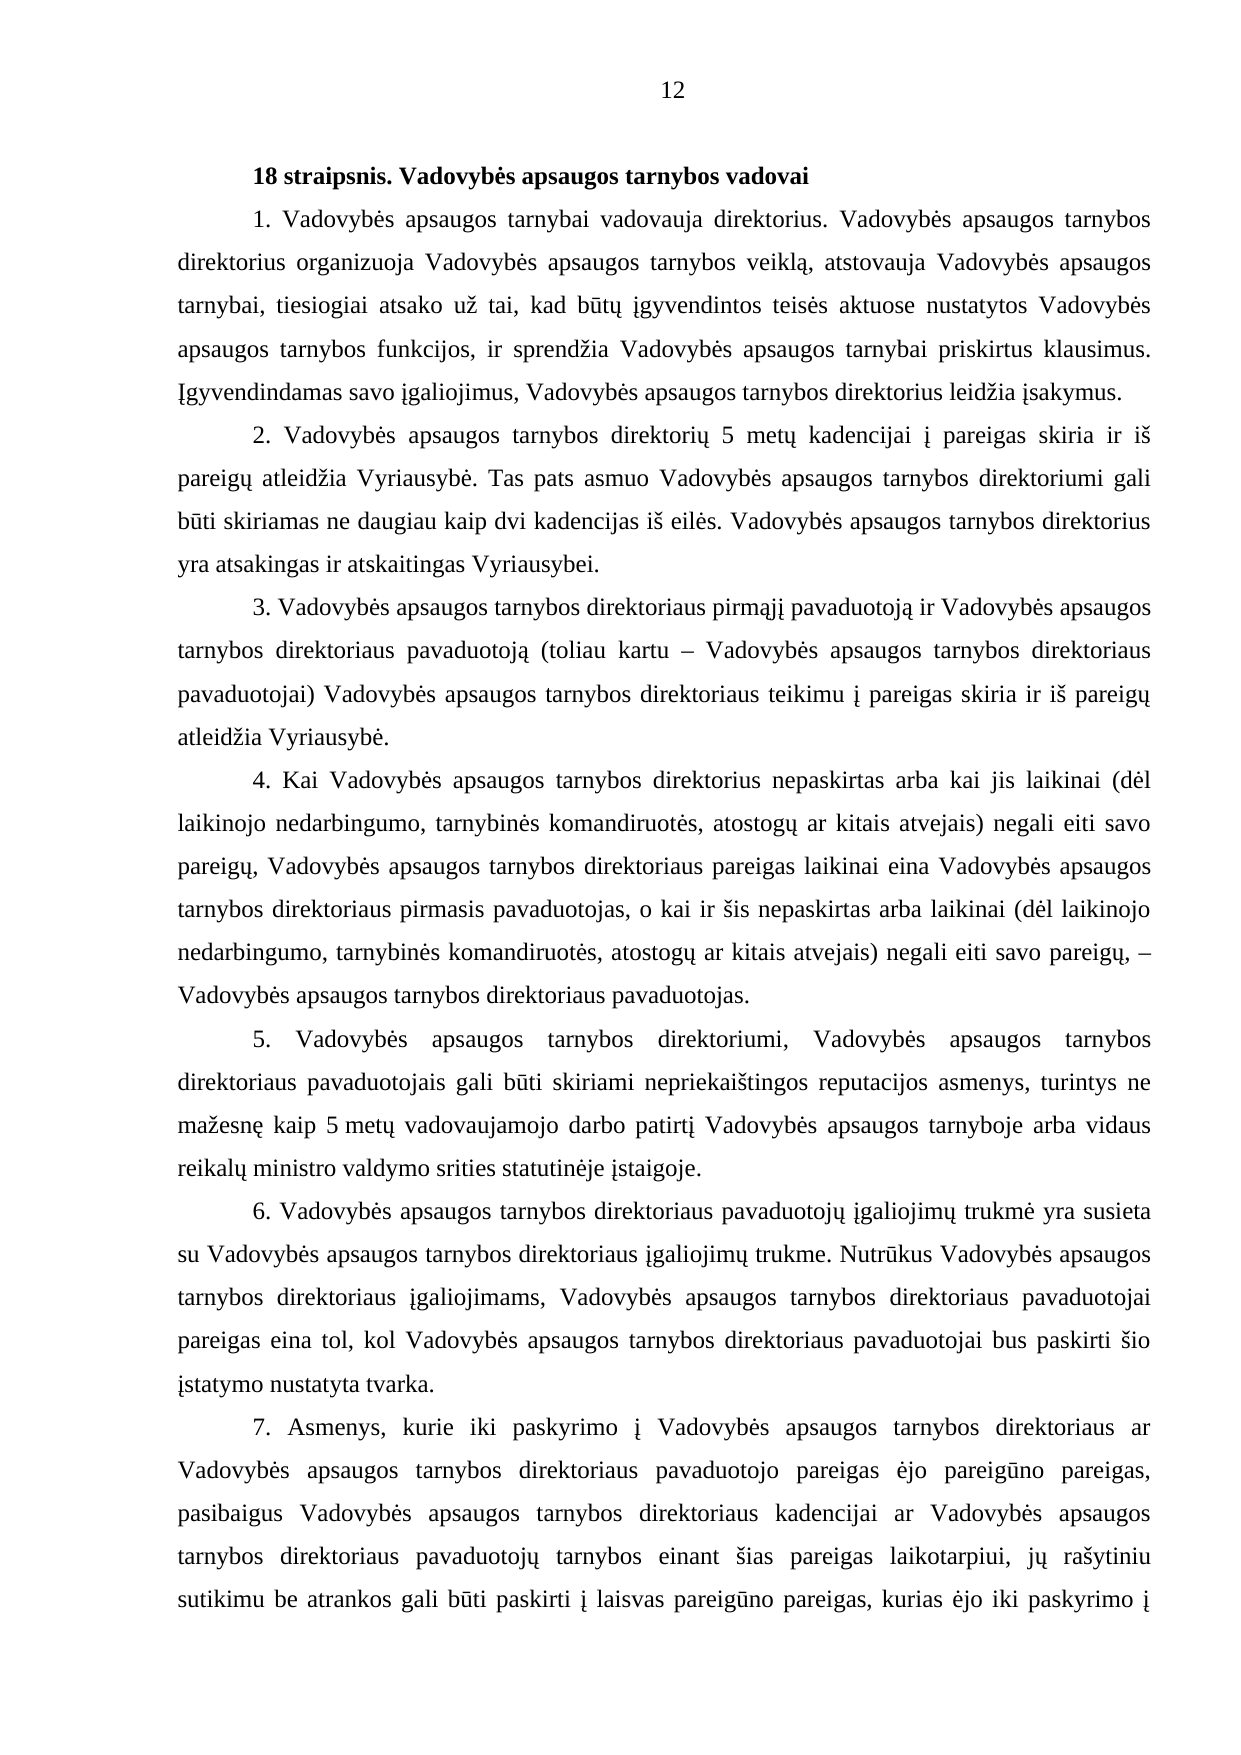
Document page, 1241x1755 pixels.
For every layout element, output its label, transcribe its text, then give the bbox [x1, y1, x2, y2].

text 18 straipsnis. Vadovybės apsaugos tarnybos vadovai [177, 161, 1152, 190]
text 4. Kai Vadovybės apsaugos tarnybos direktorius nepaskirtas arba kai jis laikinai (dėl laikinojo nedarbingumo, tarnybinės komandiruotės, atostogų ar kitais atvejais) negali eiti savo pareigų, Vadovybės apsaugos tarnybos direktoriaus pareigas laikinai eina Vadovybės apsaugos tarnybos direktoriaus pirmasis pavaduotojas, o kai ir šis nepaskirtas arba laikinai (dėl laikinojo nedarbingumo, tarnybinės komandiruotės, atostogų ar kitais atvejais) negali eiti savo pareigų, – Vadovybės apsaugos tarnybos direktoriaus pavaduotojas. [177, 765, 1152, 1009]
text 6. Vadovybės apsaugos tarnybos direktoriaus pavaduotojų įgaliojimų trukmė yra susieta su Vadovybės apsaugos tarnybos direktoriaus įgaliojimų trukme. Nutrūkus Vadovybės apsaugos tarnybos direktoriaus įgaliojimams, Vadovybės apsaugos tarnybos direktoriaus pavaduotojai pareigas eina tol, kol Vadovybės apsaugos tarnybos direktoriaus pavaduotojai bus paskirti šio įstatymo nustatyta tvarka. [177, 1196, 1152, 1397]
text 2. Vadovybės apsaugos tarnybos direktorių 5 metų kadencijai į pareigas skiria ir iš pareigų atleidžia Vyriausybė. Tas pats asmuo Vadovybės apsaugos tarnybos direktoriumi gali būti skiriamas ne daugiau kaip dvi kadencijas iš eilės. Vadovybės apsaugos tarnybos direktorius yra atsakingas ir atskaitingas Vyriausybei. [177, 420, 1152, 578]
text 3. Vadovybės apsaugos tarnybos direktoriaus pirmąjį pavaduotoją ir Vadovybės apsaugos tarnybos direktoriaus pavaduotoją (toliau kartu – Vadovybės apsaugos tarnybos direktoriaus pavaduotojai) Vadovybės apsaugos tarnybos direktoriaus teikimu į pareigas skiria ir iš pareigų atleidžia Vyriausybė. [177, 592, 1152, 751]
text 5. Vadovybės apsaugos tarnybos direktoriumi, Vadovybės apsaugos tarnybos direktoriaus pavaduotojais gali būti skiriami nepriekaištingos reputacijos asmenys, turintys ne mažesnę kaip 5 metų vadovaujamojo darbo patirtį Vadovybės apsaugos tarnyboje arba vidaus reikalų ministro valdymo srities statutinėje įstaigoje. [177, 1024, 1152, 1182]
text 1. Vadovybės apsaugos tarnybai vadovauja direktorius. Vadovybės apsaugos tarnybos direktorius organizuoja Vadovybės apsaugos tarnybos veiklą, atstovauja Vadovybės apsaugos tarnybai, tiesiogiai atsako už tai, kad būtų įgyvendintos teisės aktuose nustatytos Vadovybės apsaugos tarnybos funkcijos, ir sprendžia Vadovybės apsaugos tarnybai priskirtus klausimus. Įgyvendindamas savo įgaliojimus, Vadovybės apsaugos tarnybos direktorius leidžia įsakymus. [177, 204, 1152, 406]
text 7. Asmenys, kurie iki paskyrimo į Vadovybės apsaugos tarnybos direktoriaus ar Vadovybės apsaugos tarnybos direktoriaus pavaduotojo pareigas ėjo pareigūno pareigas, pasibaigus Vadovybės apsaugos tarnybos direktoriaus kadencijai ar Vadovybės apsaugos tarnybos direktoriaus pavaduotojų tarnybos einant šias pareigas laikotarpiui, jų rašytiniu sutikimu be atrankos gali būti paskirti į laisvas pareigūno pareigas, kurias ėjo iki paskyrimo į [177, 1412, 1152, 1613]
